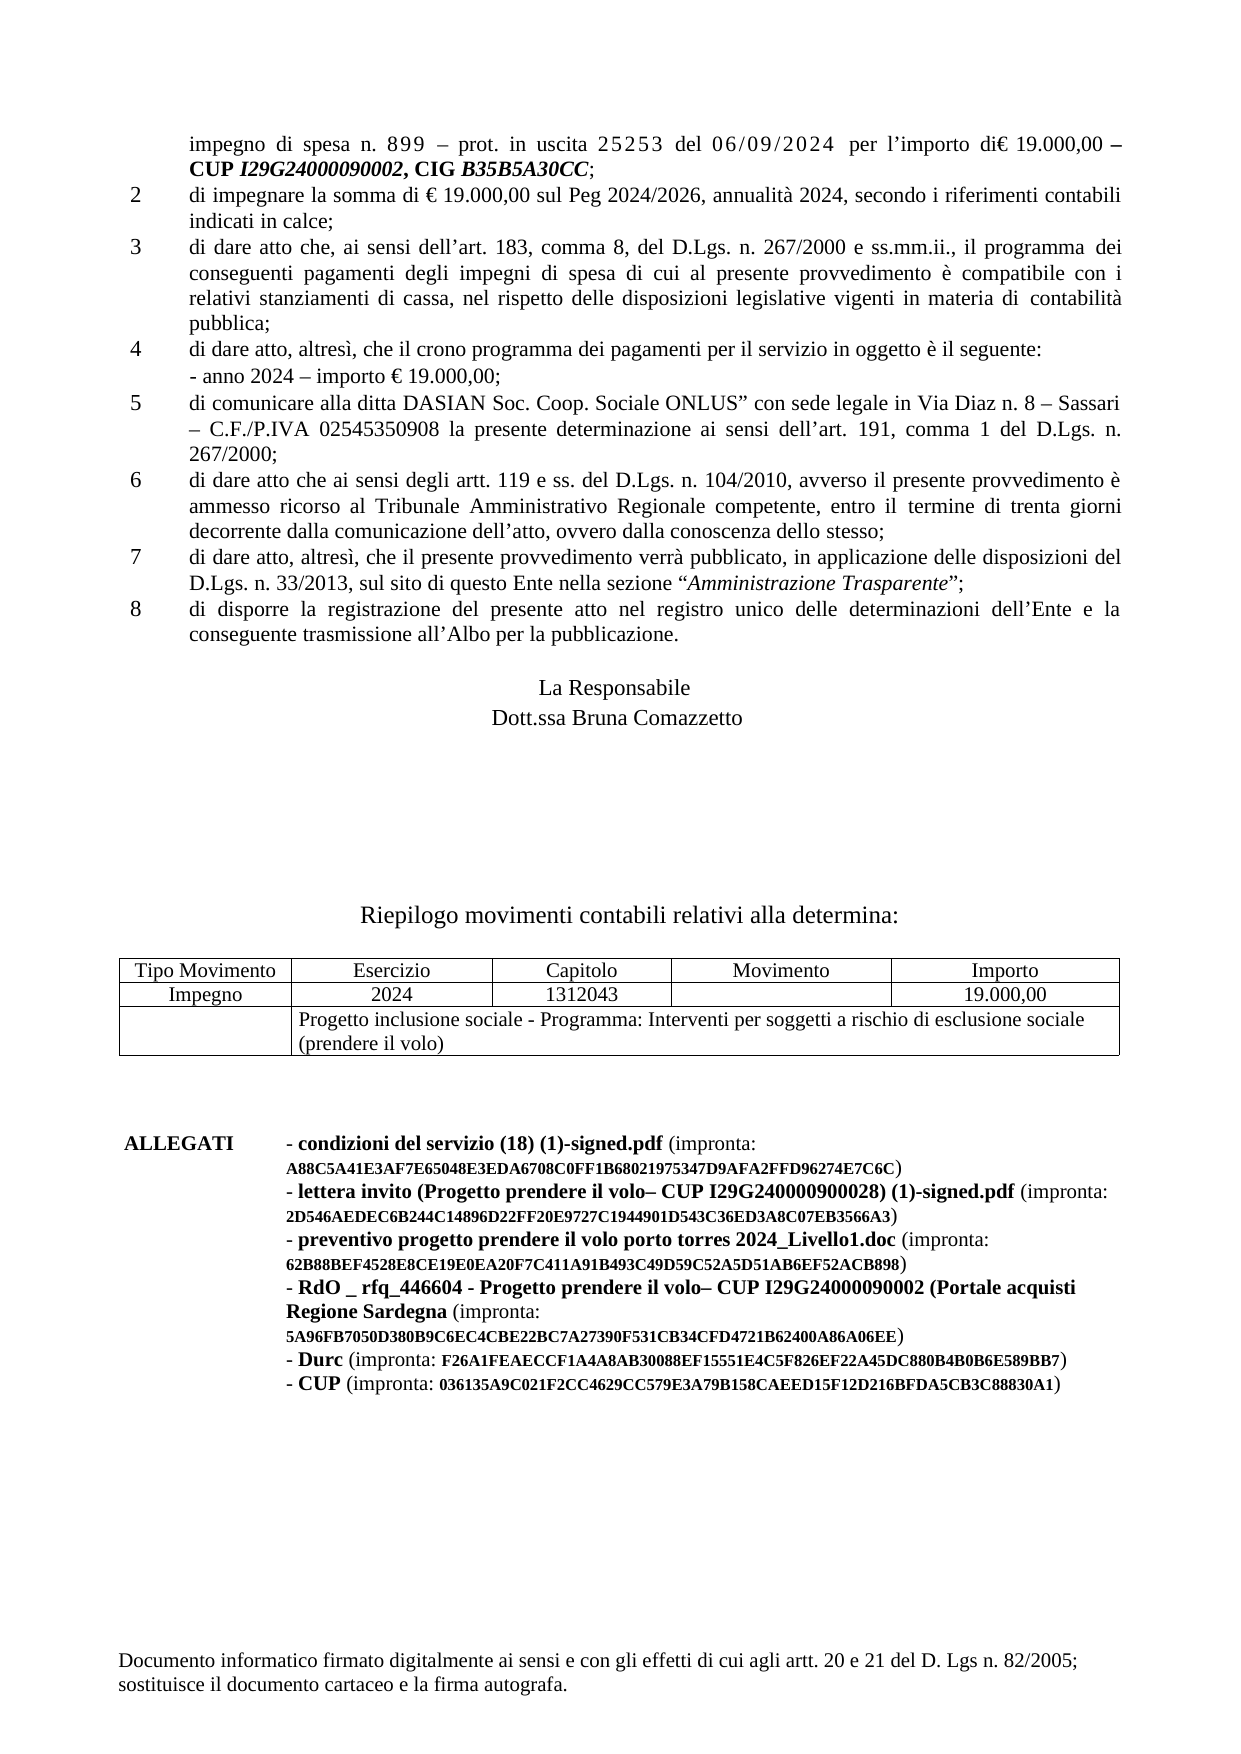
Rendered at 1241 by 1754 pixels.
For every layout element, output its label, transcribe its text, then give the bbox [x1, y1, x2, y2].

table_header Importo [892, 959, 1119, 982]
table_header Tipo Movimento [120, 959, 291, 982]
table_header - condizioni del servizio (18) (1)-signed.pdf (impronta: A88C5A41E3AF7E65048E3EDA6708C0FF1B68021975347D9AFA2FFD96274E7C6C) - lettera invito (Progetto prendere il volo– CUP I29G240000900028) (1)-signed.pdf (impronta: 2D546AEDEC6B244C14896D22FF20E9727C1944901D543C36ED3A8C07EB3566A3) - preventivo progetto prendere il volo porto torres 2024_Livello1.doc (impronta: 62B88BEF4528E8CE19E0EA20F7C411A91B493C49D59C52A5D51AB6EF52ACB898) - RdO _ rfq_446604 - Progetto prendere il volo– CUP I29G24000090002 (Portale acquisti Regione Sardegna (impronta: 5A96FB7050D380B9C6EC4CBE22BC7A27390F531CB34CFD4721B62400A86A06EE) - Durc (impronta: F26A1FEAECCF1A4A8AB30088EF15551E4C5F826EF22A45DC880B4B0B6E589BB7) - CUP (impronta: 036135A9C021F2CC4629CC579E3A79B158CAEED15F12D216BFDA5CB3C88830A1) [280, 1125, 1122, 1425]
text Dott.ssa Bruna Comazzetto [118, 704, 1116, 731]
table_cell Progetto inclusione sociale - Programma: Interventi per soggetti a rischio di esclusione sociale (prendere il volo) [292, 1007, 1119, 1055]
table_header Movimento [672, 959, 891, 982]
text - anno 2024 – importo € 19.000,00; [189, 362, 1122, 389]
table_cell [672, 983, 891, 1006]
table_cell Impegno [120, 983, 291, 1006]
table_header Esercizio [292, 959, 492, 982]
list di dare atto, altresì, che il crono programma dei pagamenti per il servizio in oggetto è il seguente: [130, 335, 1122, 362]
list di comunicare alla ditta DASIAN Soc. Coop. Sociale ONLUS” con sede legale in Via Diaz n. 8 – Sassari – C.F./P.IVA 02545350908 la presente determinazione ai sensi dell’art. 191, comma 1 del D.Lgs. n. 267/2000; [130, 389, 1122, 466]
list di disporre la registrazione del presente atto nel registro unico delle determinazioni dell’Ente e la conseguente trasmissione all’Albo per la pubblicazione. [130, 595, 1122, 647]
list di dare atto che, ai sensi dell’art. 183, comma 8, del D.Lgs. n. 267/2000 e ss.mm.ii., il programma dei conseguenti pagamenti degli impegni di spesa di cui al presente provvedimento è compatibile con i relativi stanziamenti di cassa, nel rispetto delle disposizioni legislative vigenti in materia di contabilità pubblica; [130, 233, 1122, 335]
table_cell 19.000,00 [892, 983, 1119, 1006]
table_header ALLEGATI [118, 1125, 280, 1425]
list di impegnare la somma di € 19.000,00 sul Peg 2024/2026, annualità 2024, secondo i riferimenti contabili indicati in calce; [130, 182, 1122, 233]
list impegno di spesa n. 899 – prot. in uscita 25253 del 06/09/2024 per l’importo di€ 19.000,00 – CUP I29G24000090002, CIG B35B5A30CC; [130, 131, 1122, 181]
table_cell 2024 [292, 983, 492, 1006]
text La Responsabile [118, 674, 1116, 701]
list di dare atto, altresì, che il presente provvedimento verrà pubblicato, in applicazione delle disposizioni del D.Lgs. n. 33/2013, sul sito di questo Ente nella sezione “Amministrazione Trasparente”; [130, 543, 1122, 595]
list di dare atto che ai sensi degli artt. 119 e ss. del D.Lgs. n. 104/2010, avverso il presente provvedimento è ammesso ricorso al Tribunale Amministrativo Regionale competente, entro il termine di trenta giorni decorrente dalla comunicazione dell’atto, ovvero dalla conoscenza dello stesso; [130, 466, 1122, 543]
table_header Capitolo [493, 959, 671, 982]
text Riepilogo movimenti contabili relativi alla determina: [118, 901, 1122, 929]
table_cell 1312043 [493, 983, 671, 1006]
table_cell [120, 1007, 291, 1055]
